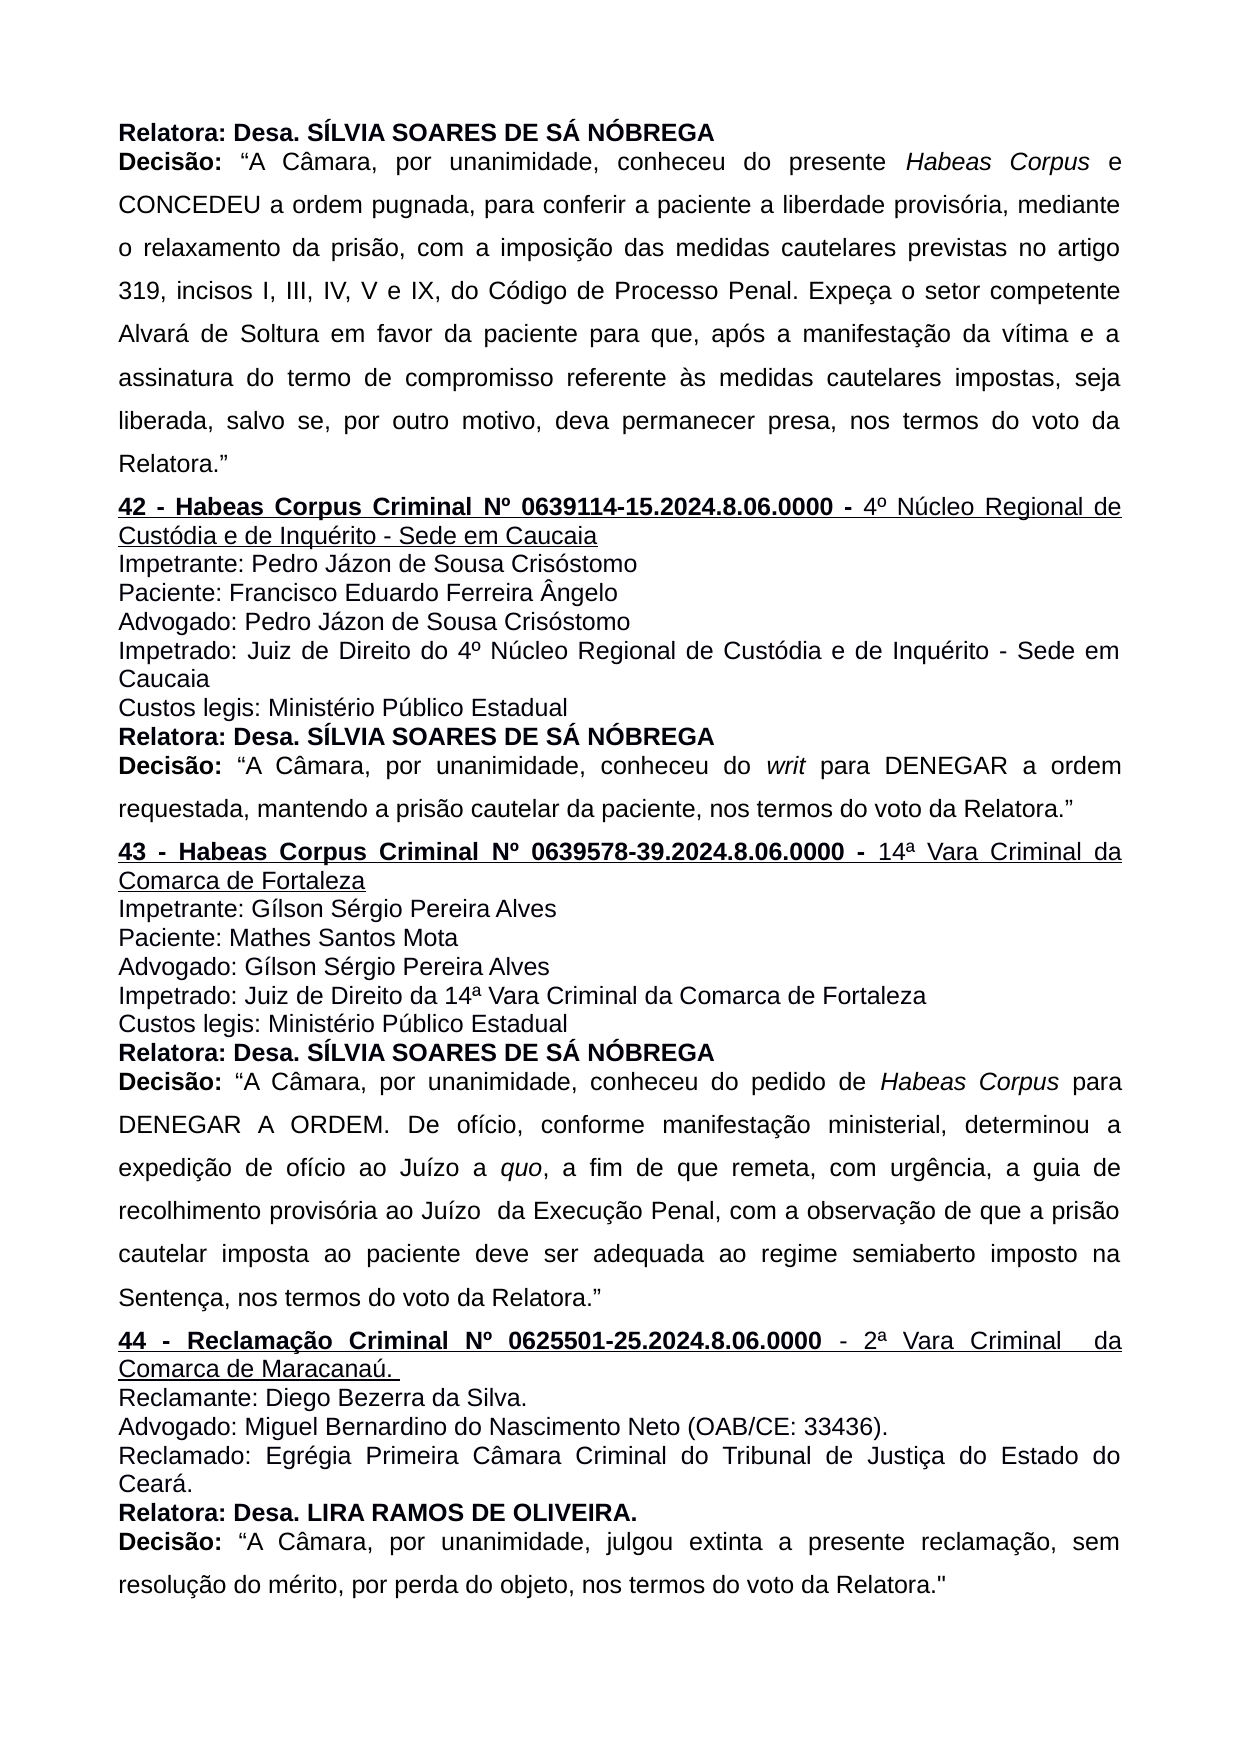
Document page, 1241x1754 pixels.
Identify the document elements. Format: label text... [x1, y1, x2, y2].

text Impetrado: Juiz de Direito do 4º Núcleo Regional de Custódia e de Inquérito - Sede em Caucaia [118, 636, 1122, 693]
text Advogado: Gílson Sérgio Pereira Alves [118, 952, 1122, 981]
text Paciente: Francisco Eduardo Ferreira Ângelo [118, 578, 1122, 607]
text 44 - Reclamação Criminal Nº 0625501-25.2024.8.06.0000 - 2ª Vara Criminal da [118, 1326, 1122, 1351]
text Comarca de Maracanaú. [118, 1352, 1122, 1383]
text Custos legis: Ministério Público Estadual [118, 693, 1122, 722]
text Comarca de Fortaleza [118, 863, 1122, 894]
text Impetrado: Juiz de Direito da 14ª Vara Criminal da Comarca de Fortaleza [118, 981, 1122, 1009]
text Reclamado: Egrégia Primeira Câmara Criminal do Tribunal de Justiça do Estado do Ceará. [118, 1441, 1122, 1498]
text Custos legis: Ministério Público Estadual [118, 1009, 1122, 1038]
text 43 - Habeas Corpus Criminal Nº 0639578-39.2024.8.06.0000 - 14ª Vara Criminal da [118, 837, 1122, 862]
text 42 - Habeas Corpus Criminal Nº 0639114-15.2024.8.06.0000 - 4º Núcleo Regional de [118, 492, 1122, 517]
text Custódia e de Inquérito - Sede em Caucaia [118, 518, 1122, 549]
text Decisão: “A Câmara, por unanimidade, conheceu do pedido de Habeas Corpus para DENEGAR A ORDEM. De ofício, conforme manifestação ministerial, determinou a expedição de ofício ao Juízo a quo, a fim de que remeta, com urgência, a guia de recolhimento provisória ao Juízo da Execução Penal, com a observação de que a prisão cautelar imposta ao paciente deve ser adequada ao regime semiaberto imposto na Sentença, nos termos do voto da Relatora.” [118, 1067, 1122, 1311]
text Relatora: Desa. SÍLVIA SOARES DE SÁ NÓBREGA [118, 1038, 1122, 1067]
text Relatora: Desa. LIRA RAMOS DE OLIVEIRA. [118, 1498, 1122, 1527]
text Paciente: Mathes Santos Mota [118, 923, 1122, 952]
text Advogado: Pedro Jázon de Sousa Crisóstomo [118, 607, 1122, 636]
text Decisão: “A Câmara, por unanimidade, julgou extinta a presente reclamação, sem resolução do mérito, por perda do objeto, nos termos do voto da Relatora." [118, 1527, 1122, 1599]
text Advogado: Miguel Bernardino do Nascimento Neto (OAB/CE: 33436). [118, 1412, 1122, 1441]
text Impetrante: Gílson Sérgio Pereira Alves [118, 894, 1122, 923]
text Decisão: “A Câmara, por unanimidade, conheceu do presente Habeas Corpus e CONCEDEU a ordem pugnada, para conferir a paciente a liberdade provisória, mediante o relaxamento da prisão, com a imposição das medidas cautelares previstas no artigo 319, incisos I, III, IV, V e IX, do Código de Processo Penal. Expeça o setor competente Alvará de Soltura em favor da paciente para que, após a manifestação da vítima e a assinatura do termo de compromisso referente às medidas cautelares impostas, seja liberada, salvo se, por outro motivo, deva permanecer presa, nos termos do voto da Relatora.” [118, 147, 1122, 477]
text Reclamante: Diego Bezerra da Silva. [118, 1383, 1122, 1412]
text Decisão: “A Câmara, por unanimidade, conheceu do writ para DENEGAR a ordem requestada, mantendo a prisão cautelar da paciente, nos termos do voto da Relatora.” [118, 751, 1122, 822]
text Relatora: Desa. SÍLVIA SOARES DE SÁ NÓBREGA [118, 118, 1122, 147]
text Impetrante: Pedro Jázon de Sousa Crisóstomo [118, 549, 1122, 578]
text Relatora: Desa. SÍLVIA SOARES DE SÁ NÓBREGA [118, 722, 1122, 751]
